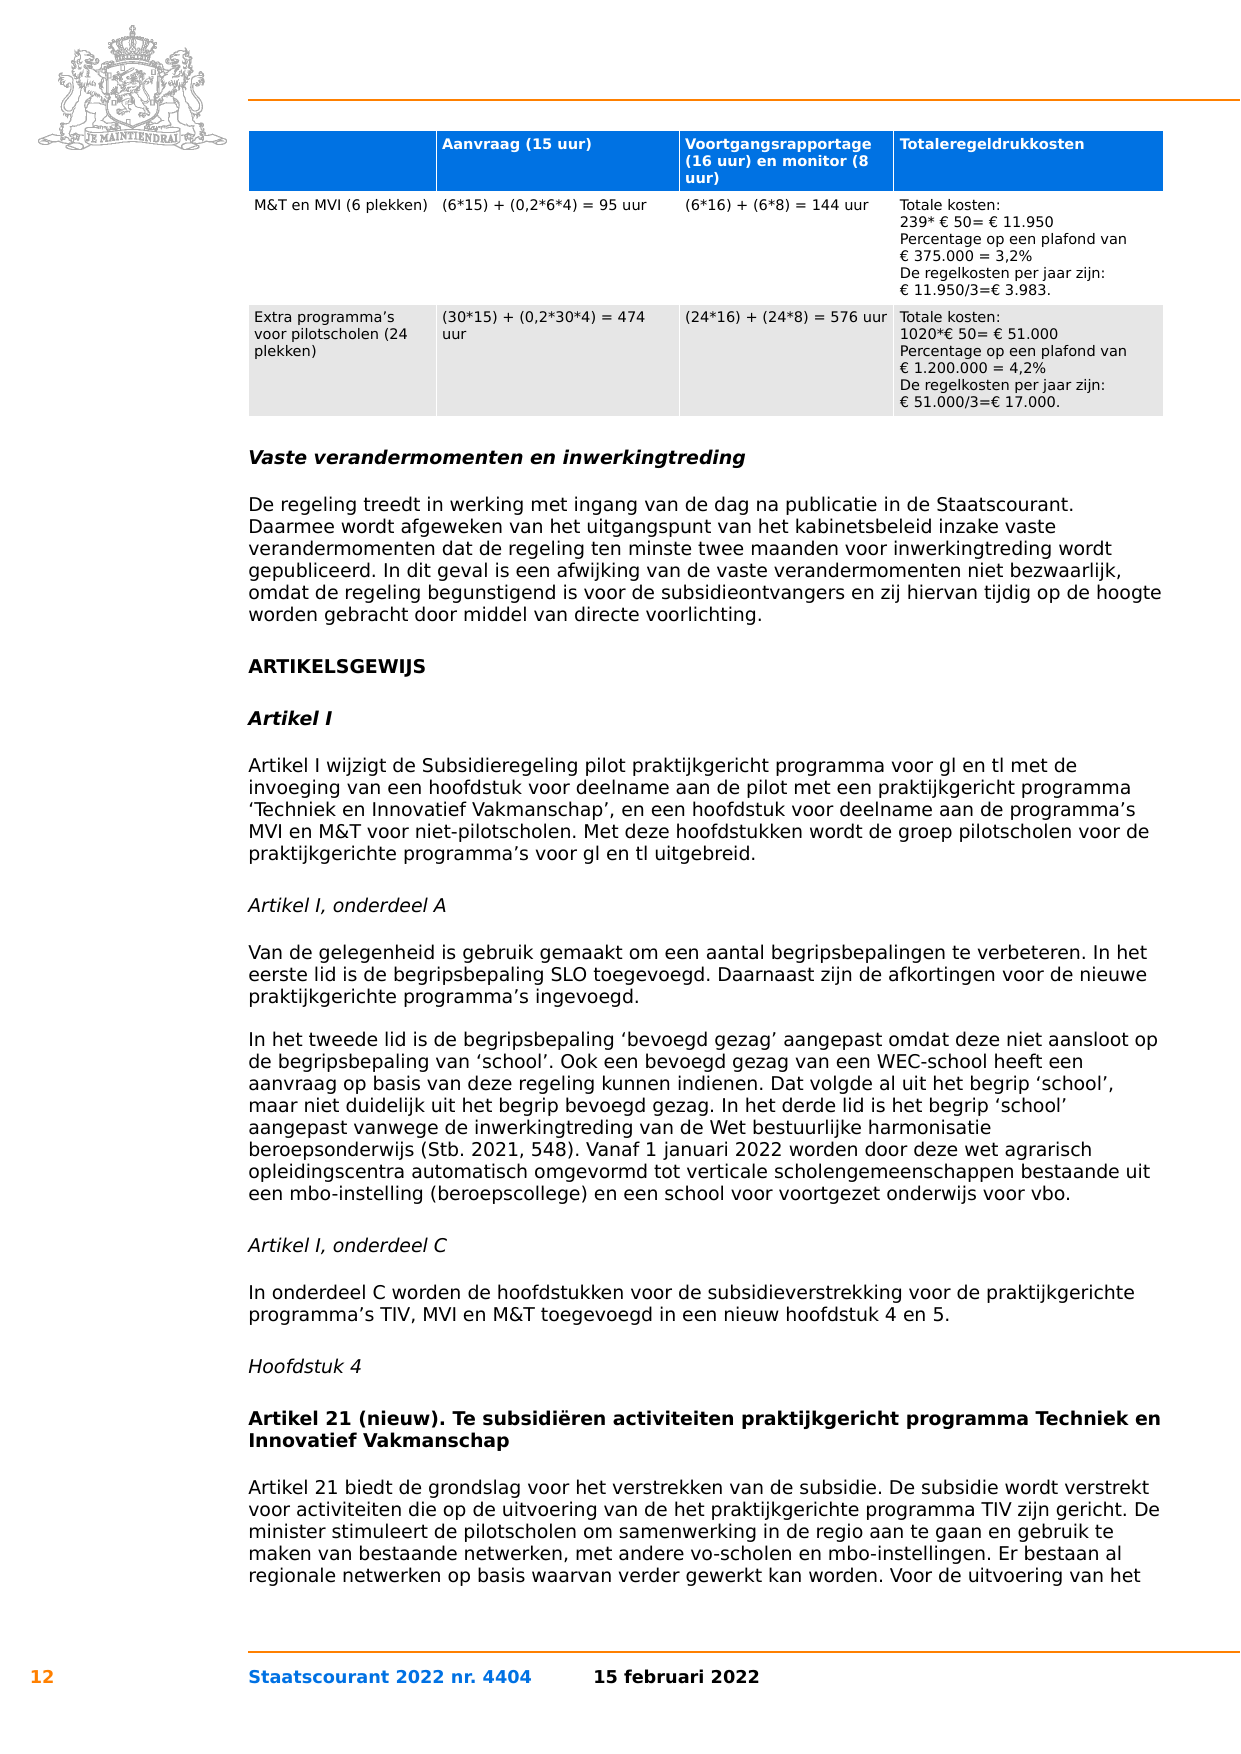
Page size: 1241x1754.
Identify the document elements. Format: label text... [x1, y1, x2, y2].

picture [38, 25, 227, 150]
table_cell Totale kosten: 239* € 50= € 11.950 Percentage op een plafond van € 375.000 = 3,2% De regelkosten per jaar zijn: € 11.950/3=€ 3.983. [894, 192, 1163, 303]
subtitle Artikel I, onderdeel C [248, 1235, 1163, 1257]
table_cell Totale kosten: 1020*€ 50= € 51.000 Percentage op een plafond van € 1.200.000 = 4,2% De regelkosten per jaar zijn: € 51.000/3=€ 17.000. [894, 305, 1163, 416]
subtitle Artikel I, onderdeel A [248, 894, 1163, 917]
text Artikel 21 biedt de grondslag voor het verstrekken van de subsidie. De subsidie wordt verstrekt voor activiteiten die op de uitvoering van de het praktijkgerichte programma TIV zijn gericht. De minister stimuleert de pilotscholen om samenwerking in de regio aan te gaan en gebruik te maken van bestaande netwerken, met andere vo-scholen en mbo-instellingen. Er bestaan al regionale netwerken op basis waarvan verder gewerkt kan worden. Voor de uitvoering van het [248, 1477, 1163, 1587]
table_header Voortgangsrapportage (16 uur) en monitor (8 uur) [680, 131, 893, 191]
subtitle Vaste verandermomenten en inwerkingtreding [248, 447, 1163, 469]
table_header Aanvraag (15 uur) [437, 131, 679, 191]
table_cell (24*16) + (24*8) = 576 uur [680, 305, 893, 416]
text In het tweede lid is de begripsbepaling ‘bevoegd gezag’ aangepast omdat deze niet aansloot op de begripsbepaling van ‘school’. Ook een bevoegd gezag van een WEC-school heeft een aanvraag op basis van deze regeling kunnen indienen. Dat volgde al uit het begrip ‘school’, maar niet duidelijk uit het begrip bevoegd gezag. In het derde lid is het begrip ‘school’ aangepast vanwege de inwerkingtreding van de Wet bestuurlijke harmonisatie beroepsonderwijs (Stb. 2021, 548). Vanaf 1 januari 2022 worden door deze wet agrarisch opleidingscentra automatisch omgevormd tot verticale scholengemeenschappen bestaande uit een mbo-instelling (beroepscollege) en een school voor voortgezet onderwijs voor vbo. [248, 1029, 1163, 1205]
table_header [249, 131, 436, 191]
text Van de gelegenheid is gebruik gemaakt om een aantal begripsbepalingen te verbeteren. In het eerste lid is de begripsbepaling SLO toegevoegd. Daarnaast zijn de afkortingen voor de nieuwe praktijkgerichte programma’s ingevoegd. [248, 942, 1163, 1007]
subtitle ARTIKELSGEWIJS [248, 656, 1163, 678]
subtitle Artikel I [248, 708, 1163, 730]
text Artikel I wijzigt de Subsidieregeling pilot praktijkgericht programma voor gl en tl met de invoeging van een hoofdstuk voor deelname aan de pilot met een praktijkgericht programma ‘Techniek en Innovatief Vakmanschap’, en een hoofdstuk voor deelname aan de programma’s MVI en M&T voor niet-pilotscholen. Met deze hoofdstukken wordt de groep pilotscholen voor de praktijkgerichte programma’s voor gl en tl uitgebreid. [248, 755, 1163, 864]
subtitle Hoofdstuk 4 [248, 1356, 1163, 1378]
table_cell (6*15) + (0,2*6*4) = 95 uur [437, 192, 679, 303]
table_cell (6*16) + (6*8) = 144 uur [680, 192, 893, 303]
table_cell M&T en MVI (6 plekken) [249, 192, 436, 303]
text De regeling treedt in werking met ingang van de dag na publicatie in de Staatscourant. Daarmee wordt afgeweken van het uitgangspunt van het kabinetsbeleid inzake vaste verandermomenten dat de regeling ten minste twee maanden voor inwerkingtreding wordt gepubliceerd. In dit geval is een afwijking van de vaste verandermomenten niet bezwaarlijk, omdat de regeling begunstigend is voor de subsidieontvangers en zij hiervan tijdig op de hoogte worden gebracht door middel van directe voorlichting. [248, 494, 1163, 626]
table_cell (30*15) + (0,2*30*4) = 474 uur [437, 305, 679, 416]
subtitle Artikel 21 (nieuw). Te subsidiëren activiteiten praktijkgericht programma Techniek en Innovatief Vakmanschap [248, 1408, 1163, 1452]
table_header Totaleregeldrukkosten [894, 131, 1163, 191]
table_cell Extra programma’s voor pilotscholen (24 plekken) [249, 305, 436, 416]
text In onderdeel C worden de hoofdstukken voor de subsidieverstrekking voor de praktijkgerichte programma’s TIV, MVI en M&T toegevoegd in een nieuw hoofdstuk 4 en 5. [248, 1282, 1163, 1326]
